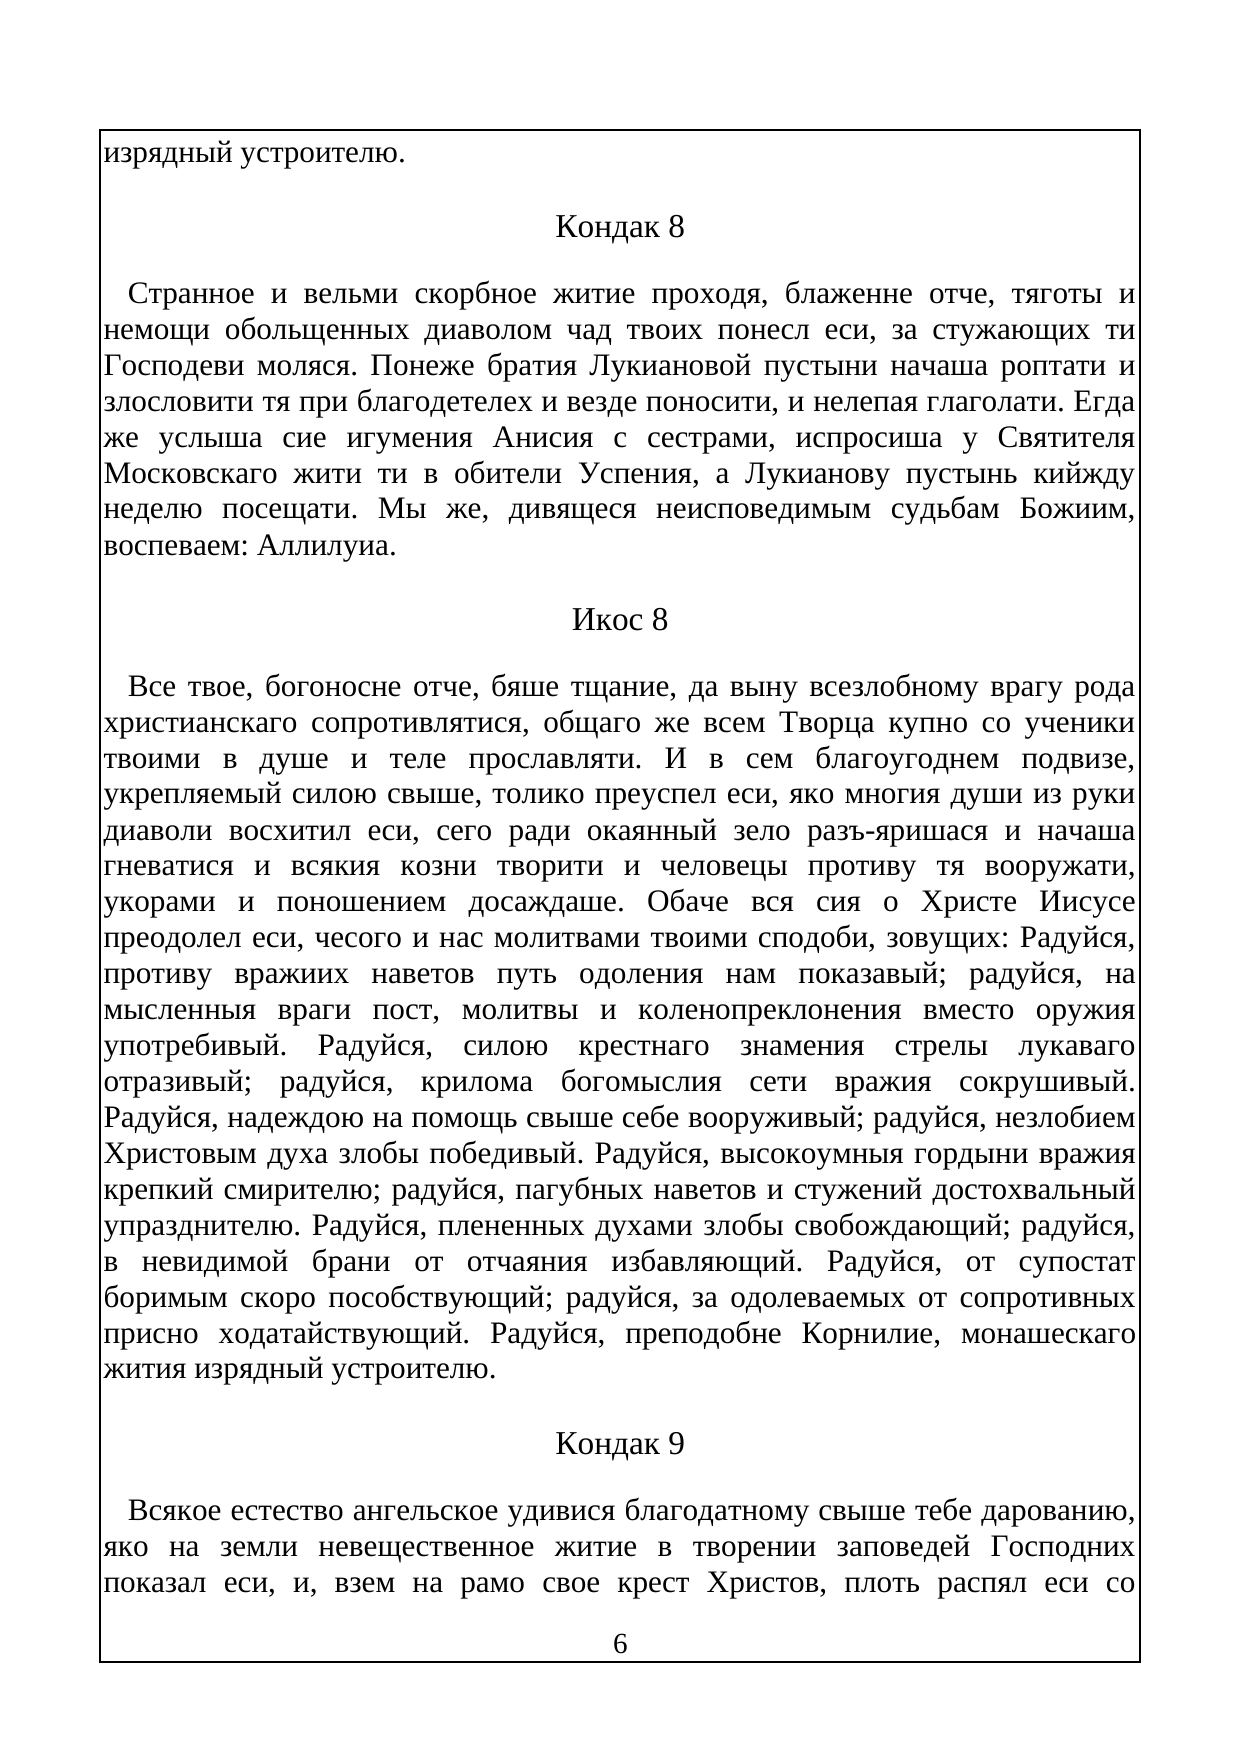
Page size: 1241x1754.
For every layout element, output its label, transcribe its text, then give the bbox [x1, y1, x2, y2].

text Все твое, богоносне отче, бяше тщание, да выну всезлобному врагу рода христианскаго сопротивлятися, общаго же всем Творца купно со ученики твоими в душе и теле прославляти. И в сем благоугоднем подвизе, укрепляемый силою свыше, толико преуспел еси, яко многия души из руки диаволи восхитил еси, сего ради окаянный зело разъ-яришася и начаша гневатися и всякия козни творити и человецы противу тя вооружати, укорами и поношением досаждаше. Обаче вся сия о Христе Иисусе преодолел еси, чесого и нас молитвами твоими сподоби, зовущих: Радуйся, противу вражиих наветов путь одоления нам показавый; радуйся, на мысленныя враги пост, молитвы и коленопреклонения вместо оружия употребивый. Радуйся, силою крестнаго знамения стрелы лукаваго отразивый; радуйся, крилома богомыслия сети вражия сокрушивый. Радуйся, надеждою на помощь свыше себе вооруживый; радуйся, незлобием Христовым духа злобы победивый. Радуйся, высокоумныя гордыни вражия крепкий смирителю; радуйся, пагубных наветов и стужений достохвальный упразднителю. Радуйся, плененных духами злобы свобождающий; радуйся, в невидимой брани от отчаяния избавляющий. Радуйся, от супостат боримым скоро пособствующий; радуйся, за одолеваемых от сопротивных присно ходатайствующий. Радуйся, преподобне Корнилие, монашескаго жития изрядный устроителю. [103, 667, 1137, 1386]
subtitle Икос 8 [103, 599, 1137, 637]
subtitle Кондак 9 [103, 1423, 1137, 1462]
text изрядный устроителю. [103, 133, 1137, 169]
text Всякое естество ангельское удивися благодатному свыше тебе дарованию, яко на земли невещественное житие в творении заповедей Господних показал еси, и, взем на рамо свое крест Христов, плоть распял еси со [103, 1491, 1137, 1599]
subtitle Кондак 8 [103, 206, 1137, 245]
text Странное и вельми скорбное житие проходя, блаженне отче, тяготы и немощи обольщенных диаволом чад твоих понесл еси, за стужающих ти Господеви моляся. Понеже братия Лукиановой пустыни начаша роптати и злословити тя при благодетелех и везде поносити, и нелепая глаголати. Егда же услыша сие игумения Анисия с сестрами, испросиша у Святителя Московскаго жити ти в обители Успения, а Лукианову пустынь кийжду неделю посещати. Мы же, дивящеся неисповедимым судьбам Божиим, воспеваем: Аллилуиа. [103, 274, 1137, 562]
